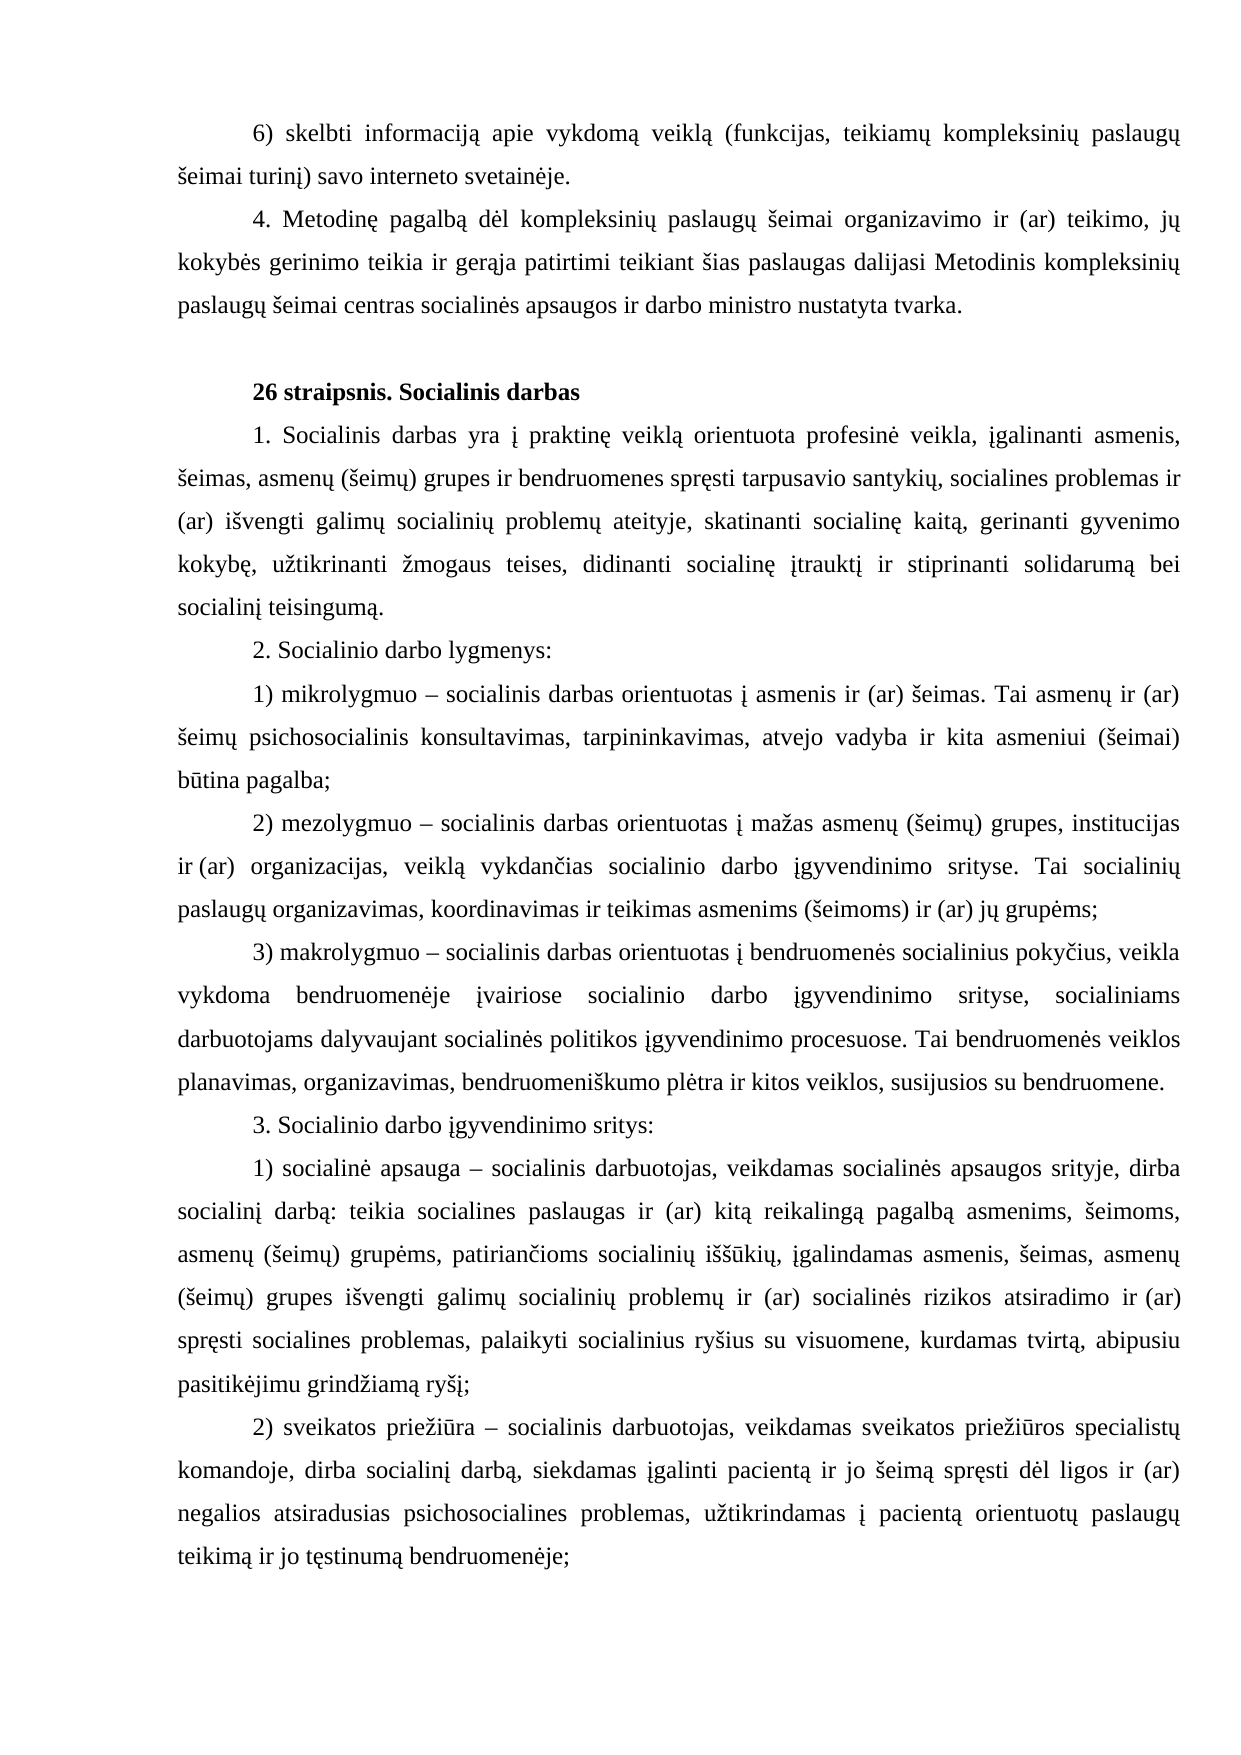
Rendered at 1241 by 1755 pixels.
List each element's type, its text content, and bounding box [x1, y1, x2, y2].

text 1) mikrolygmuo – socialinis darbas orientuotas į asmenis ir (ar) šeimas. Tai asmenų ir (ar) šeimų psichosocialinis konsultavimas, tarpininkavimas, atvejo vadyba ir kita asmeniui (šeimai) būtina pagalba; [177, 679, 1181, 794]
text 2. Socialinio darbo lygmenys: [177, 636, 1181, 664]
text 6) skelbti informaciją apie vykdomą veiklą (funkcijas, teikiamų kompleksinių paslaugų šeimai turinį) savo interneto svetainėje. [177, 118, 1181, 190]
text 26 straipsnis. Socialinis darbas [177, 377, 1181, 406]
text 2) sveikatos priežiūra – socialinis darbuotojas, veikdamas sveikatos priežiūros specialistų komandoje, dirba socialinį darbą, siekdamas įgalinti pacientą ir jo šeimą spręsti dėl ligos ir (ar) negalios atsiradusias psichosocialines problemas, užtikrindamas į pacientą orientuotų paslaugų teikimą ir jo tęstinumą bendruomenėje; [177, 1412, 1181, 1570]
text 2) mezolygmuo – socialinis darbas orientuotas į mažas asmenų (šeimų) grupes, institucijas ir (ar) organizacijas, veiklą vykdančias socialinio darbo įgyvendinimo srityse. Tai socialinių paslaugų organizavimas, koordinavimas ir teikimas asmenims (šeimoms) ir (ar) jų grupėms; [177, 808, 1181, 923]
text 3) makrolygmuo – socialinis darbas orientuotas į bendruomenės socialinius pokyčius, veikla vykdoma bendruomenėje įvairiose socialinio darbo įgyvendinimo srityse, socialiniams darbuotojams dalyvaujant socialinės politikos įgyvendinimo procesuose. Tai bendruomenės veiklos planavimas, organizavimas, bendruomeniškumo plėtra ir kitos veiklos, susijusios su bendruomene. [177, 937, 1181, 1096]
text 1. Socialinis darbas yra į praktinę veiklą orientuota profesinė veikla, įgalinanti asmenis, šeimas, asmenų (šeimų) grupes ir bendruomenes spręsti tarpusavio santykių, socialines problemas ir (ar) išvengti galimų socialinių problemų ateityje, skatinanti socialinę kaitą, gerinanti gyvenimo kokybę, užtikrinanti žmogaus teises, didinanti socialinę įtrauktį ir stiprinanti solidarumą bei socialinį teisingumą. [177, 420, 1181, 621]
text 4. Metodinę pagalbą dėl kompleksinių paslaugų šeimai organizavimo ir (ar) teikimo, jų kokybės gerinimo teikia ir gerąja patirtimi teikiant šias paslaugas dalijasi Metodinis kompleksinių paslaugų šeimai centras socialinės apsaugos ir darbo ministro nustatyta tvarka. [177, 204, 1181, 319]
text 3. Socialinio darbo įgyvendinimo sritys: [177, 1110, 1181, 1139]
text 1) socialinė apsauga – socialinis darbuotojas, veikdamas socialinės apsaugos srityje, dirba socialinį darbą: teikia socialines paslaugas ir (ar) kitą reikalingą pagalbą asmenims, šeimoms, asmenų (šeimų) grupėms, patiriančioms socialinių iššūkių, įgalindamas asmenis, šeimas, asmenų (šeimų) grupes išvengti galimų socialinių problemų ir (ar) socialinės rizikos atsiradimo ir (ar) spręsti socialines problemas, palaikyti socialinius ryšius su visuomene, kurdamas tvirtą, abipusiu pasitikėjimu grindžiamą ryšį; [177, 1153, 1181, 1397]
